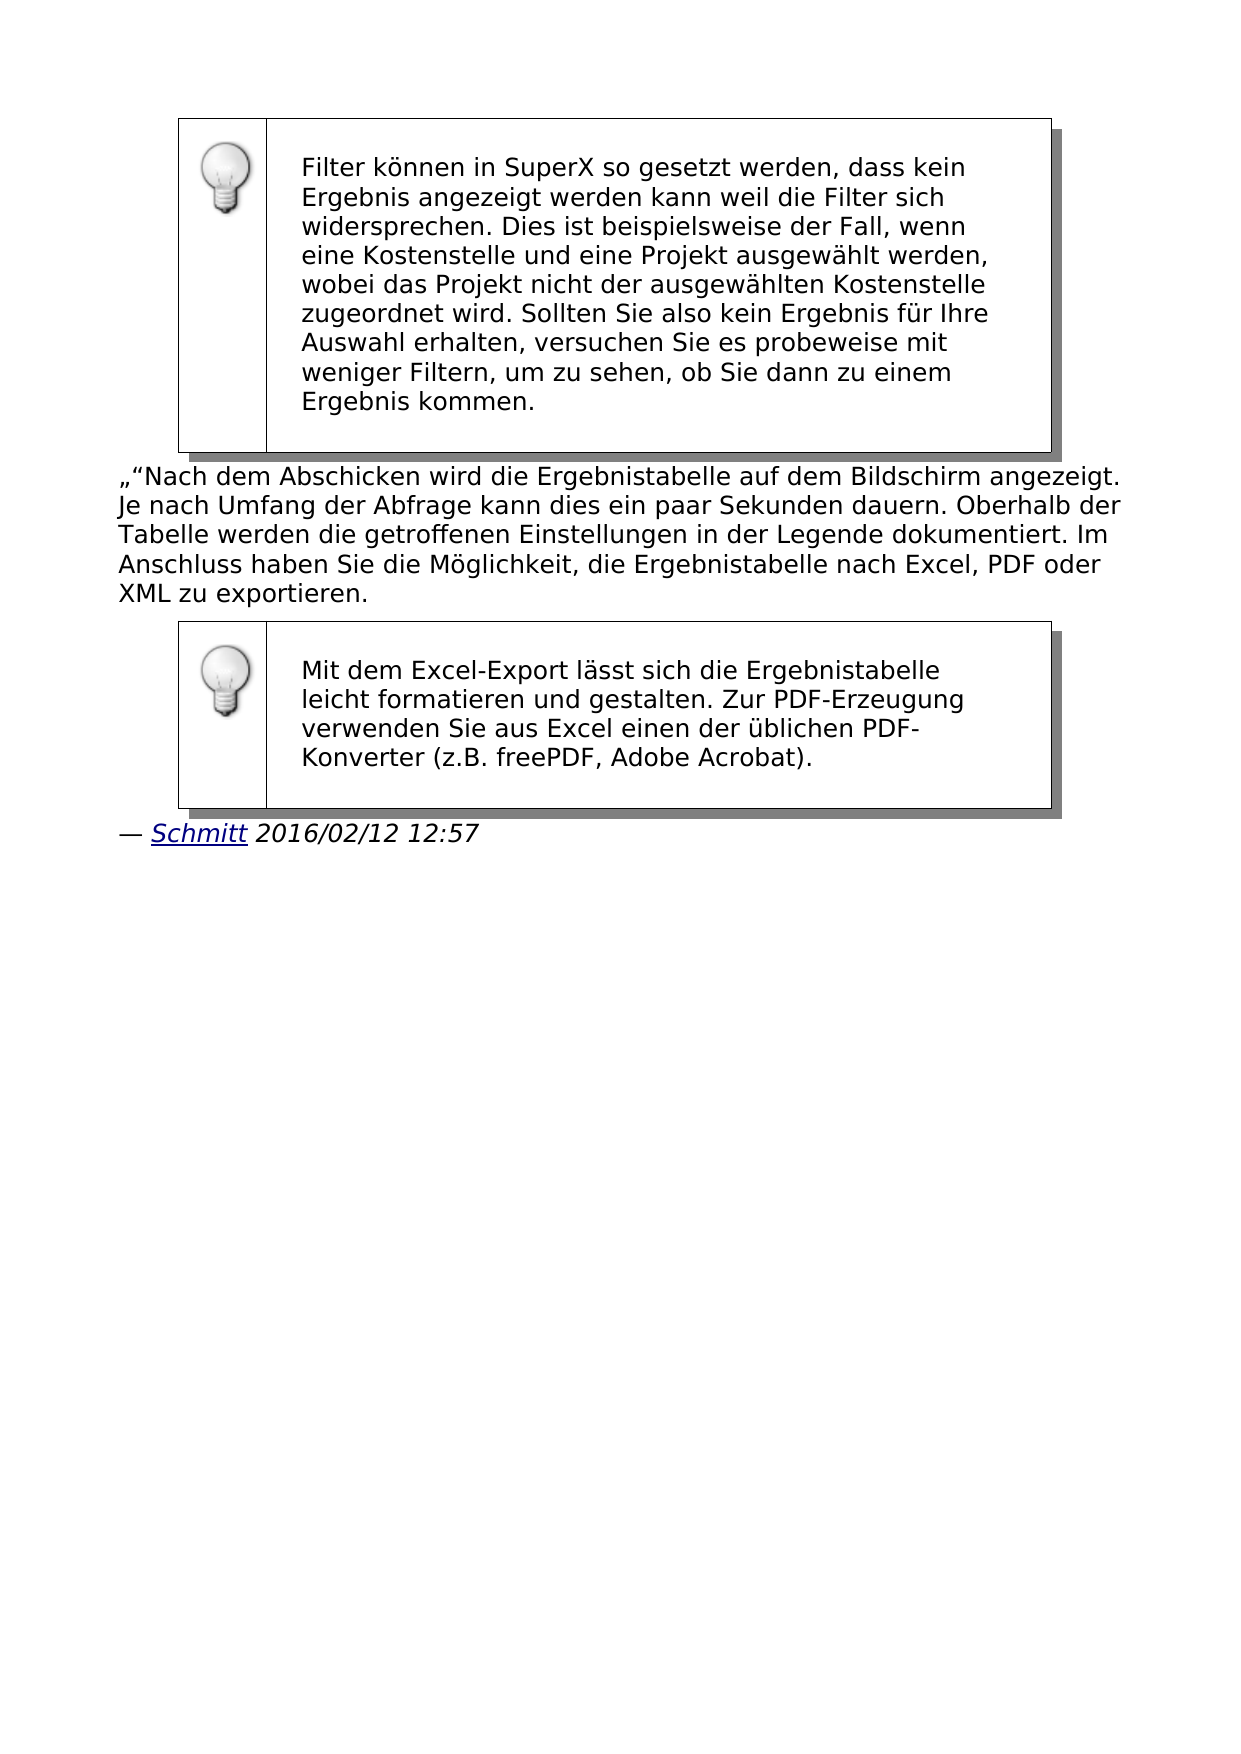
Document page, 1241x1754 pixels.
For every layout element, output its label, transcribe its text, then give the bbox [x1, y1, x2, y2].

table_header Filter können in SuperX so gesetzt werden, dass kein Ergebnis angezeigt werden kann weil die Filter sich widersprechen. Dies ist beispielsweise der Fall, wenn eine Kostenstelle und eine Projekt ausgewählt werden, wobei das Projekt nicht der ausgewählten Kostenstelle zugeordnet wird. Sollten Sie also kein Ergebnis für Ihre Auswahl erhalten, versuchen Sie es probeweise mit weniger Filtern, um zu sehen, ob Sie dann zu einem Ergebnis kommen. [267, 119, 1051, 452]
table_header [179, 119, 266, 452]
table_header [179, 622, 266, 808]
picture [190, 644, 266, 720]
text — Schmitt 2016/02/12 12:57 [118, 819, 1122, 848]
text „“Nach dem Abschicken wird die Ergebnistabelle auf dem Bildschirm angezeigt. Je nach Umfang der Abfrage kann dies ein paar Sekunden dauern. Oberhalb der Tabelle werden die getroffenen Einstellungen in der Legende dokumentiert. Im Anschluss haben Sie die Möglichkeit, die Ergebnistabelle nach Excel, PDF oder XML zu exportieren. [118, 462, 1122, 608]
table_header Mit dem Excel-Export lässt sich die Ergebnistabelle leicht formatieren und gestalten. Zur PDF-Erzeugung verwenden Sie aus Excel einen der üblichen PDF-Konverter (z.B. freePDF, Adobe Acrobat). [267, 622, 1051, 808]
picture [190, 141, 266, 217]
